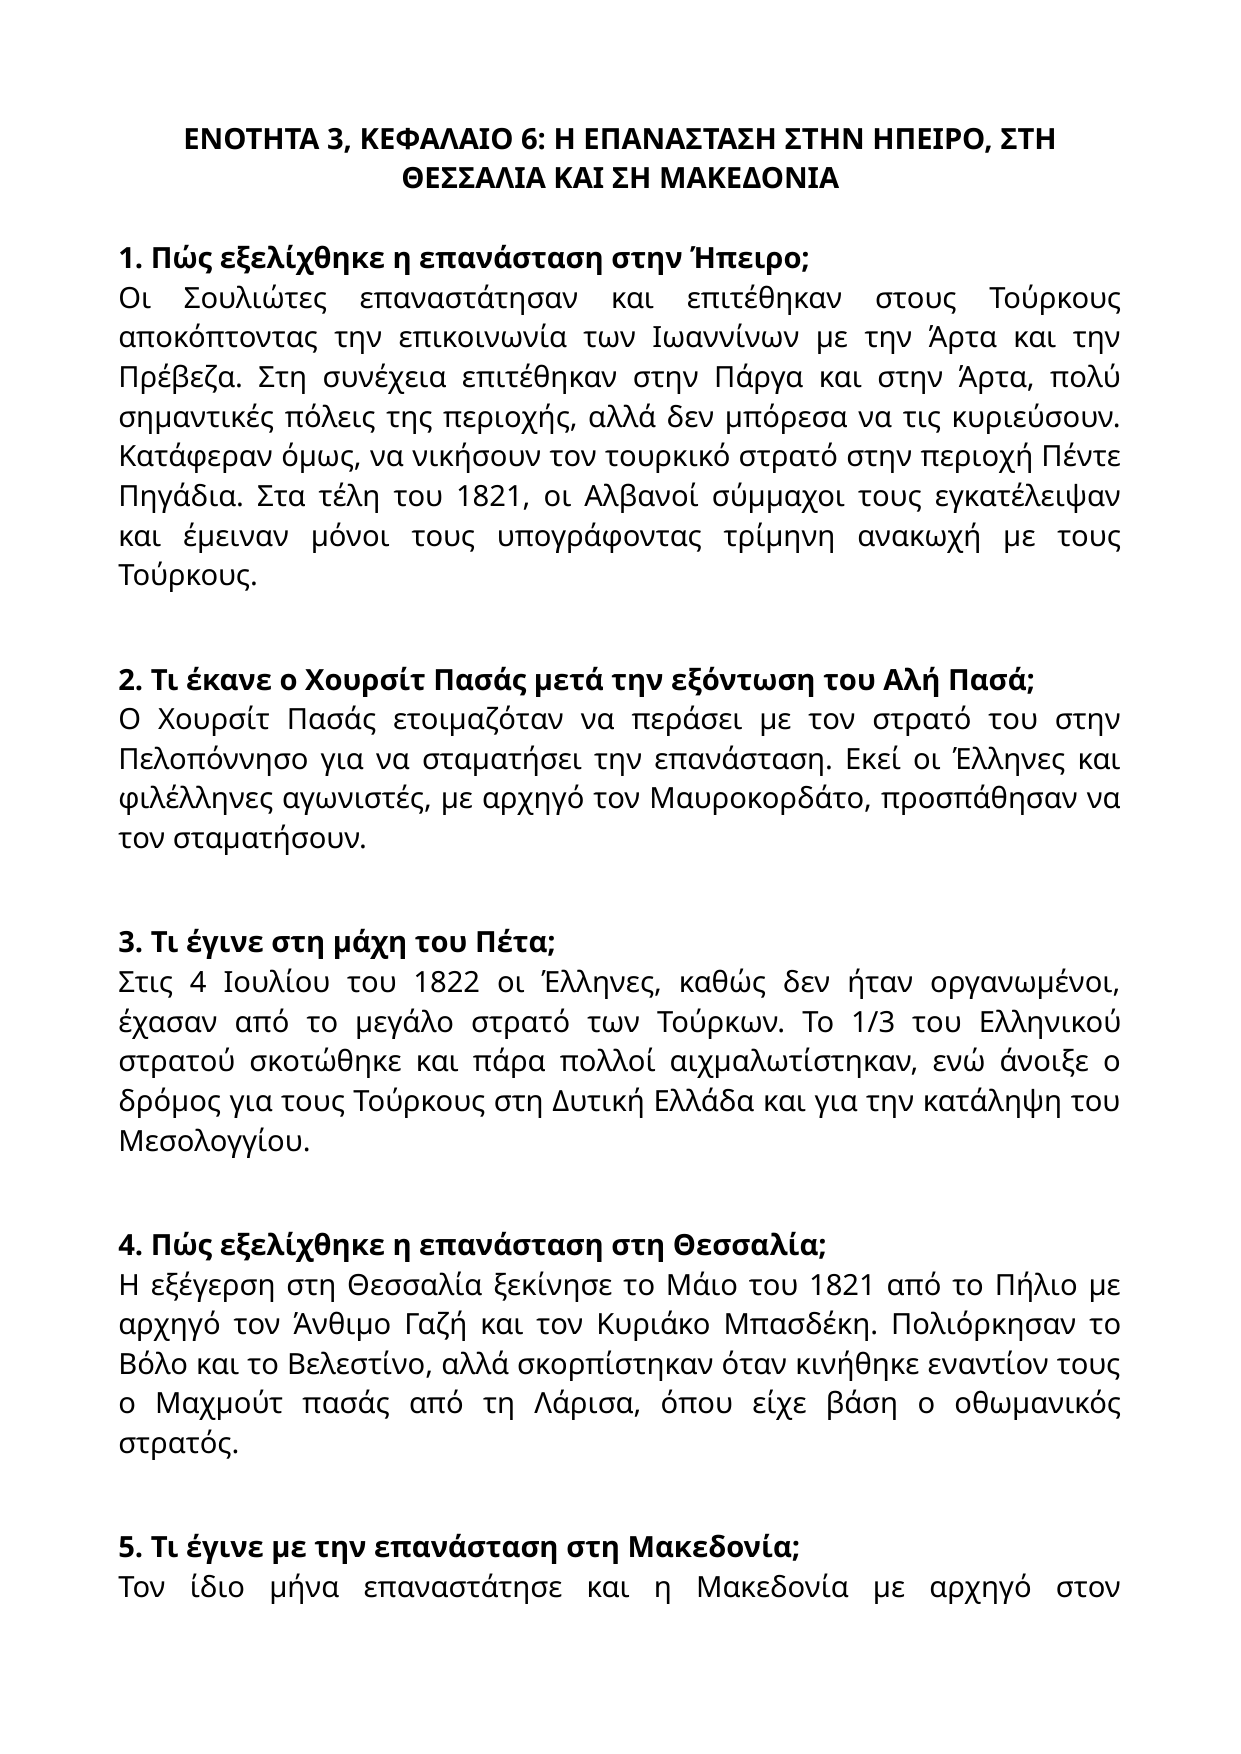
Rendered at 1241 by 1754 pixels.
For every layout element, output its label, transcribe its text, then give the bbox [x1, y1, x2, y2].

text 1. Πώς εξελίχθηκε η επανάσταση στην Ήπειρο; [118, 237, 1122, 277]
text Ο Χουρσίτ Πασάς ετοιμαζόταν να περάσει με τον στρατό του στην Πελοπόννησο για να σταματήσει την επανάσταση. Εκεί οι Έλληνες και φιλέλληνες αγωνιστές, με αρχηγό τον Μαυροκορδάτο, προσπάθησαν να τον σταματήσουν. [118, 698, 1122, 857]
text 4. Πώς εξελίχθηκε η επανάσταση στη Θεσσαλία; [118, 1224, 1122, 1264]
text Οι Σουλιώτες επαναστάτησαν και επιτέθηκαν στους Τούρκους αποκόπτοντας την επικοινωνία των Ιωαννίνων με την Άρτα και την Πρέβεζα. Στη συνέχεια επιτέθηκαν στην Πάργα και στην Άρτα, πολύ σημαντικές πόλεις της περιοχής, αλλά δεν μπόρεσα να τις κυριεύσουν. Κατάφεραν όμως, να νικήσουν τον τουρκικό στρατό στην περιοχή Πέντε Πηγάδια. Στα τέλη του 1821, οι Αλβανοί σύμμαχοι τους εγκατέλειψαν και έμειναν μόνοι τους υπογράφοντας τρίμηνη ανακωχή με τους Τούρκους. [118, 277, 1122, 594]
text Η εξέγερση στη Θεσσαλία ξεκίνησε το Μάιο του 1821 από το Πήλιο με αρχηγό τον Άνθιμο Γαζή και τον Κυριάκο Μπασδέκη. Πολιόρκησαν το Βόλο και το Βελεστίνο, αλλά σκορπίστηκαν όταν κινήθηκε εναντίον τους ο Μαχμούτ πασάς από τη Λάρισα, όπου είχε βάση ο οθωμανικός στρατός. [118, 1264, 1122, 1462]
text 3. Τι έγινε στη μάχη του Πέτα; [118, 922, 1122, 961]
text Τον ίδιο μήνα επαναστάτησε και η Μακεδονία με αρχηγό στον [118, 1566, 1122, 1606]
text 5. Τι έγινε με την επανάσταση στη Μακεδονία; [118, 1527, 1122, 1566]
text ΕΝΟΤΗΤΑ 3, ΚΕΦΑΛΑΙΟ 6: Η ΕΠΑΝΑΣΤΑΣΗ ΣΤΗΝ ΗΠΕΙΡΟ, ΣΤΗ ΘΕΣΣΑΛΙΑ ΚΑΙ ΣΗ ΜΑΚΕΔΟΝΙΑ [118, 118, 1122, 197]
text Στις 4 Ιουλίου του 1822 οι Έλληνες, καθώς δεν ήταν οργανωμένοι, έχασαν από το μεγάλο στρατό των Τούρκων. Το 1/3 του Ελληνικού στρατού σκοτώθηκε και πάρα πολλοί αιχμαλωτίστηκαν, ενώ άνοιξε ο δρόμος για τους Τούρκους στη Δυτική Ελλάδα και για την κατάληψη του Μεσολογγίου. [118, 961, 1122, 1160]
text 2. Τι έκανε ο Χουρσίτ Πασάς μετά την εξόντωση του Αλή Πασά; [118, 659, 1122, 698]
